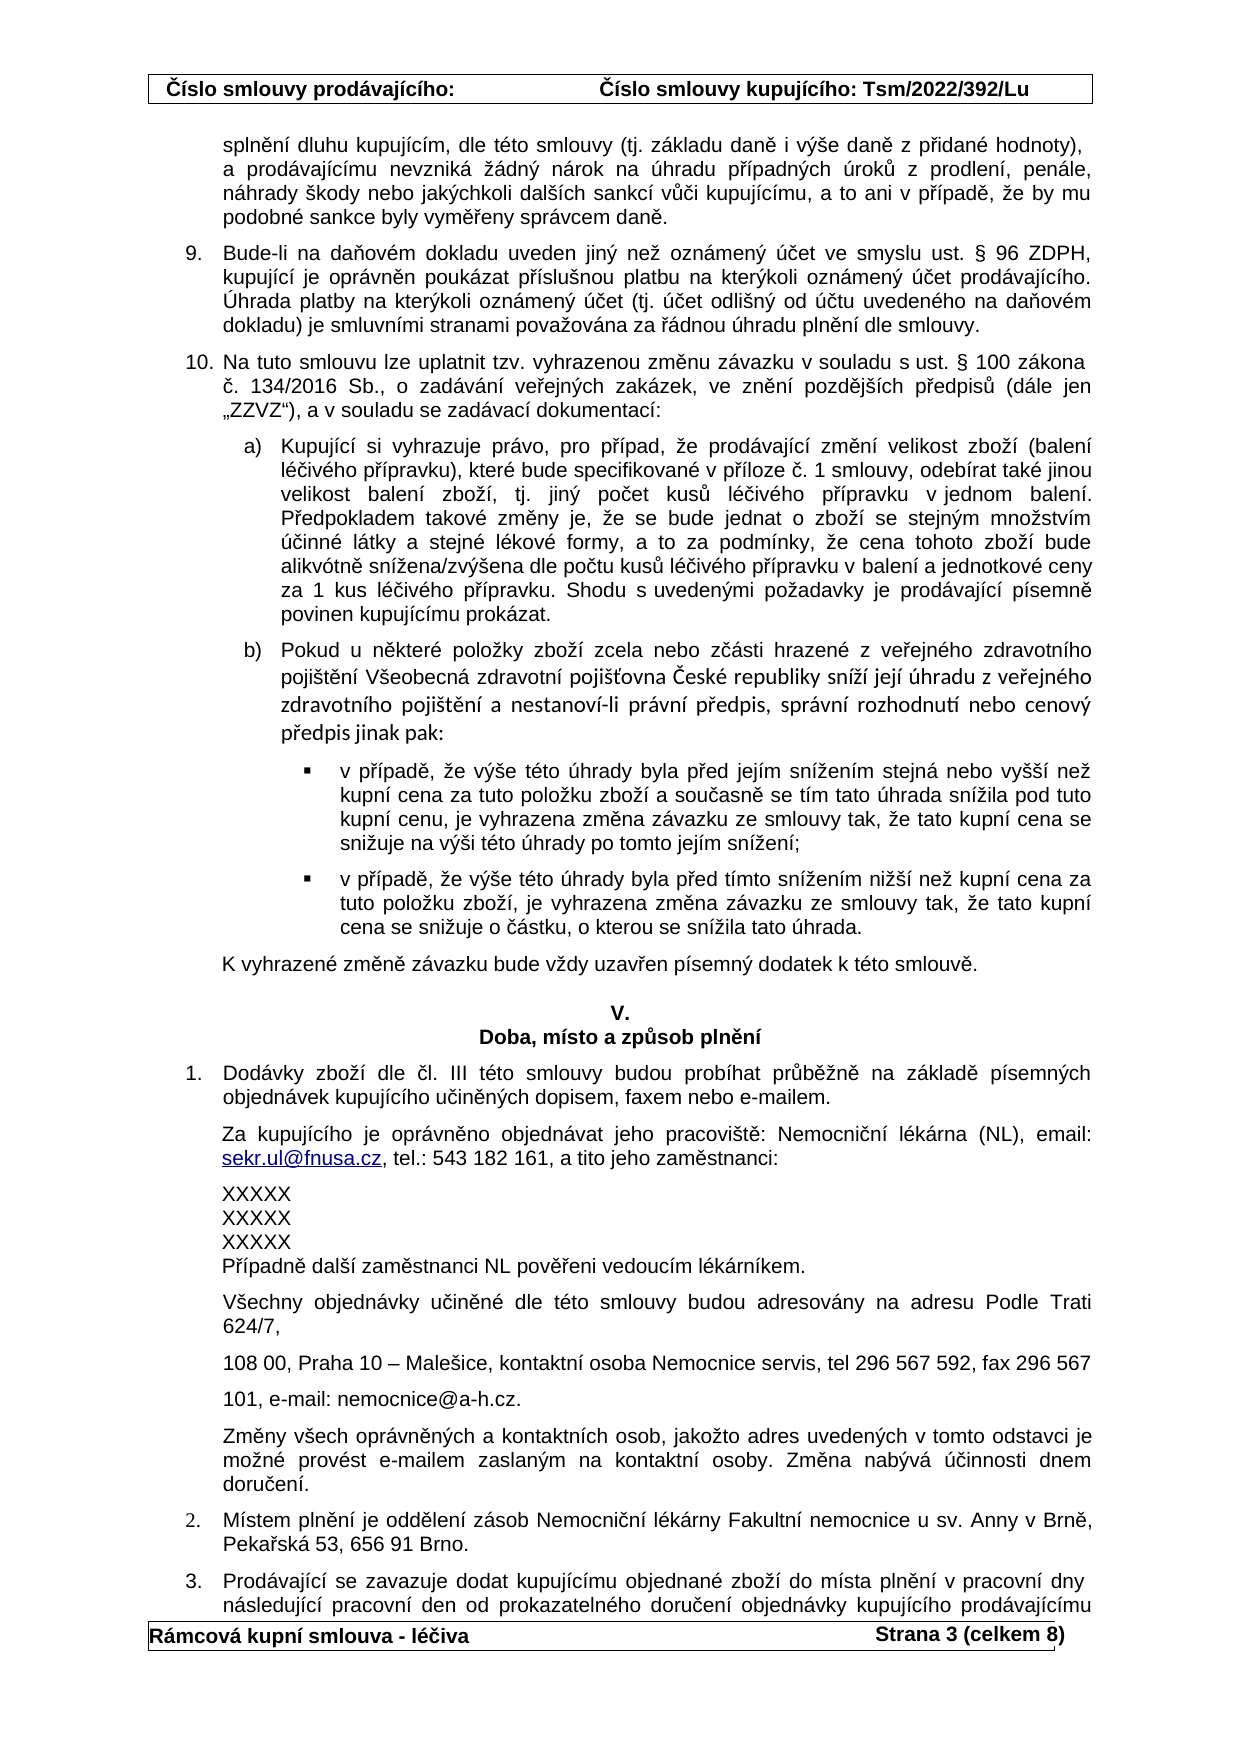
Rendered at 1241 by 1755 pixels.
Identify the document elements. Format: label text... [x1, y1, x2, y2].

text XXXXX [222, 1206, 1093, 1230]
text Za kupujícího je oprávněno objednávat jeho pracoviště: Nemocniční lékárna (NL), email: sekr.ul@fnusa.cz, tel.: 543 182 161, a tito jeho zaměstnanci: [222, 1121, 1093, 1169]
text 101, e-mail: nemocnice@a-h.cz. [223, 1387, 1093, 1411]
text V. [148, 1001, 1093, 1024]
list Pokud u některé položky zboží zcela nebo zčásti hrazené z veřejného zdravotního pojištění Všeobecná zdravotní pojišťovna České republiky sníží její úhradu z veřejného zdravotního pojištění a nestanoví-li právní předpis, správní rozhodnutí nebo cenový předpis jinak pak: [243, 638, 1093, 746]
text Změny všech oprávněných a kontaktních osob, jakožto adres uvedených v tomto odstavci je možné provést e-mailem zaslaným na kontaktní osoby. Změna nabývá účinnosti dnem doručení. [223, 1423, 1093, 1495]
list v případě, že výše této úhrady byla před tímto snížením nižší než kupní cena za tuto položku zboží, je vyhrazena změna závazku ze smlouvy tak, že tato kupní cena se snižuje o částku, o kterou se snížila tato úhrada. [302, 867, 1093, 939]
list splnění dluhu kupujícím, dle této smlouvy (tj. základu daně i výše daně z přidané hodnoty), a prodávajícímu nevzniká žádný nárok na úhradu případných úroků z prodlení, penále, náhrady škody nebo jakýchkoli dalších sankcí vůči kupujícímu, a to ani v případě, že by mu podobné sankce byly vyměřeny správcem daně. [185, 133, 1093, 229]
subtitle Doba, místo a způsob plnění [148, 1024, 1093, 1048]
text Všechny objednávky učiněné dle této smlouvy budou adresovány na adresu Podle Trati 624/7, [223, 1290, 1093, 1338]
text XXXXX [222, 1230, 1093, 1254]
list Dodávky zboží dle čl. III této smlouvy budou probíhat průběžně na základě písemných objednávek kupujícího učiněných dopisem, faxem nebo e-mailem. [185, 1061, 1093, 1109]
list Kupující si vyhrazuje právo, pro případ, že prodávající změní velikost zboží (balení léčivého přípravku), které bude specifikované v příloze č. 1 smlouvy, odebírat také jinou velikost balení zboží, tj. jiný počet kusů léčivého přípravku v jednom balení. Předpokladem takové změny je, že se bude jednat o zboží se stejným množstvím účinné látky a stejné lékové formy, a to za podmínky, že cena tohoto zboží bude alikvótně snížena/zvýšena dle počtu kusů léčivého přípravku v balení a jednotkové ceny za 1 kus léčivého přípravku. Shodu s uvedenými požadavky je prodávající písemně povinen kupujícímu prokázat. [243, 434, 1093, 626]
text XXXXX [222, 1182, 1093, 1206]
list Místem plnění je oddělení zásob Nemocniční lékárny Fakultní nemocnice u sv. Anny v Brně, Pekařská 53, 656 91 Brno. [185, 1508, 1093, 1556]
text Případně další zaměstnanci NL pověřeni vedoucím lékárníkem. [222, 1254, 1093, 1278]
list Prodávající se zavazuje dodat kupujícímu objednané zboží do místa plnění v pracovní dny následující pracovní den od prokazatelného doručení objednávky kupujícího prodávajícímu [185, 1568, 1093, 1616]
text 108 00, Praha 10 – Malešice, kontaktní osoba Nemocnice servis, tel 296 567 592, fax 296 567 [223, 1351, 1093, 1374]
list v případě, že výše této úhrady byla před jejím snížením stejná nebo vyšší než kupní cena za tuto položku zboží a současně se tím tato úhrada snížila pod tuto kupní cenu, je vyhrazena změna závazku ze smlouvy tak, že tato kupní cena se snižuje na výši této úhrady po tomto jejím snížení; [302, 759, 1093, 854]
text K vyhrazené změně závazku bude vždy uzavřen písemný dodatek k této smlouvě. [222, 952, 1093, 976]
list Bude-li na daňovém dokladu uveden jiný než oznámený účet ve smyslu ust. § 96 ZDPH, kupující je oprávněn poukázat příslušnou platbu na kterýkoli oznámený účet prodávajícího. Úhrada platby na kterýkoli oznámený účet (tj. účet odlišný od účtu uvedeného na daňovém dokladu) je smluvními stranami považována za řádnou úhradu plnění dle smlouvy. [185, 241, 1093, 337]
list Na tuto smlouvu lze uplatnit tzv. vyhrazenou změnu závazku v souladu s ust. § 100 zákona č. 134/2016 Sb., o zadávání veřejných zakázek, ve znění pozdějších předpisů (dále jen „ZZVZ“), a v souladu se zadávací dokumentací: [185, 349, 1093, 421]
